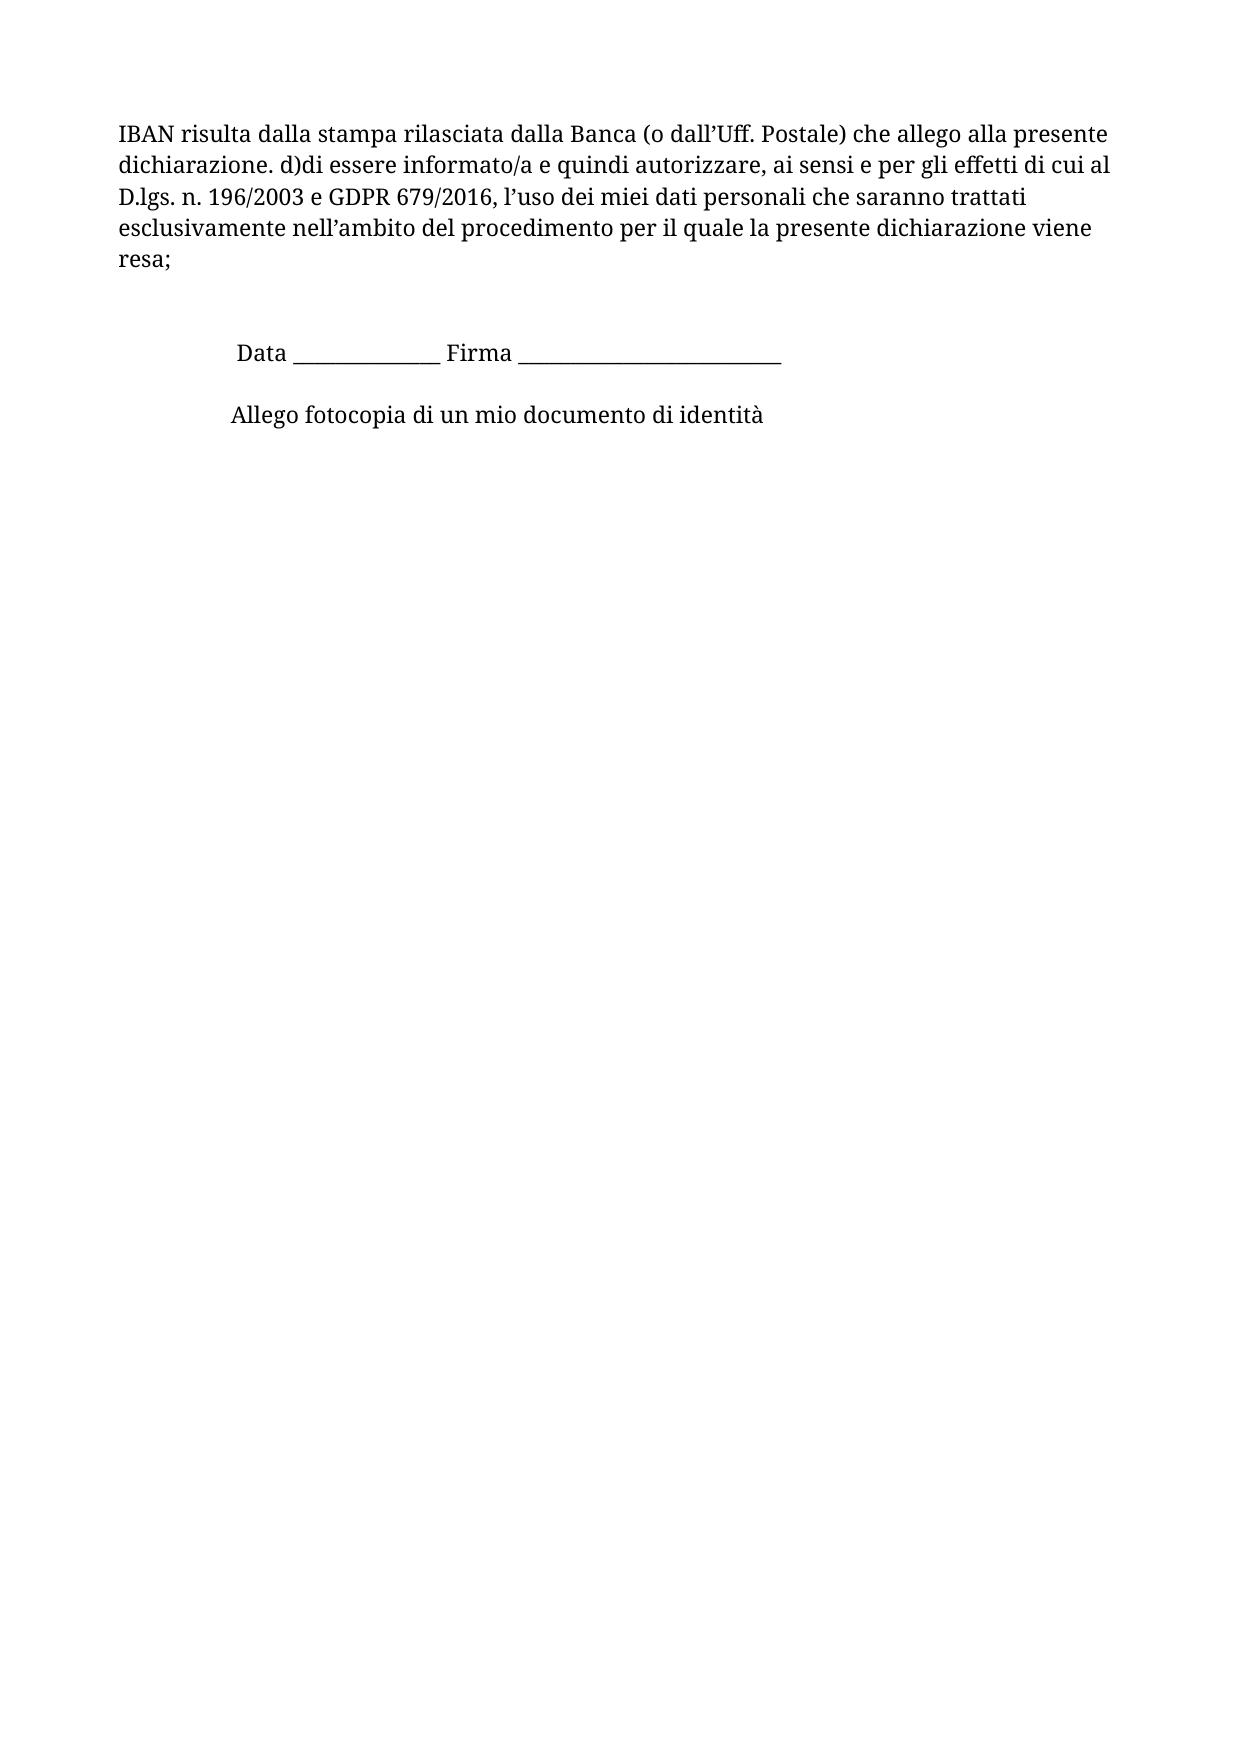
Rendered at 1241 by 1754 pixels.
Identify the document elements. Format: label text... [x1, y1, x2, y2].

list Data ______________ Firma _________________________ [193, 337, 1122, 368]
list Allego fotocopia di un mio documento di identità [193, 399, 1122, 431]
text IBAN risulta dalla stampa rilasciata dalla Banca (o dall’Uff. Postale) che allego alla presente dichiarazione. d)di essere informato/a e quindi autorizzare, ai sensi e per gli effetti di cui al D.lgs. n. 196/2003 e GDPR 679/2016, l’uso dei miei dati personali che saranno trattati esclusivamente nell’ambito del procedimento per il quale la presente dichiarazione viene resa; [118, 118, 1122, 274]
